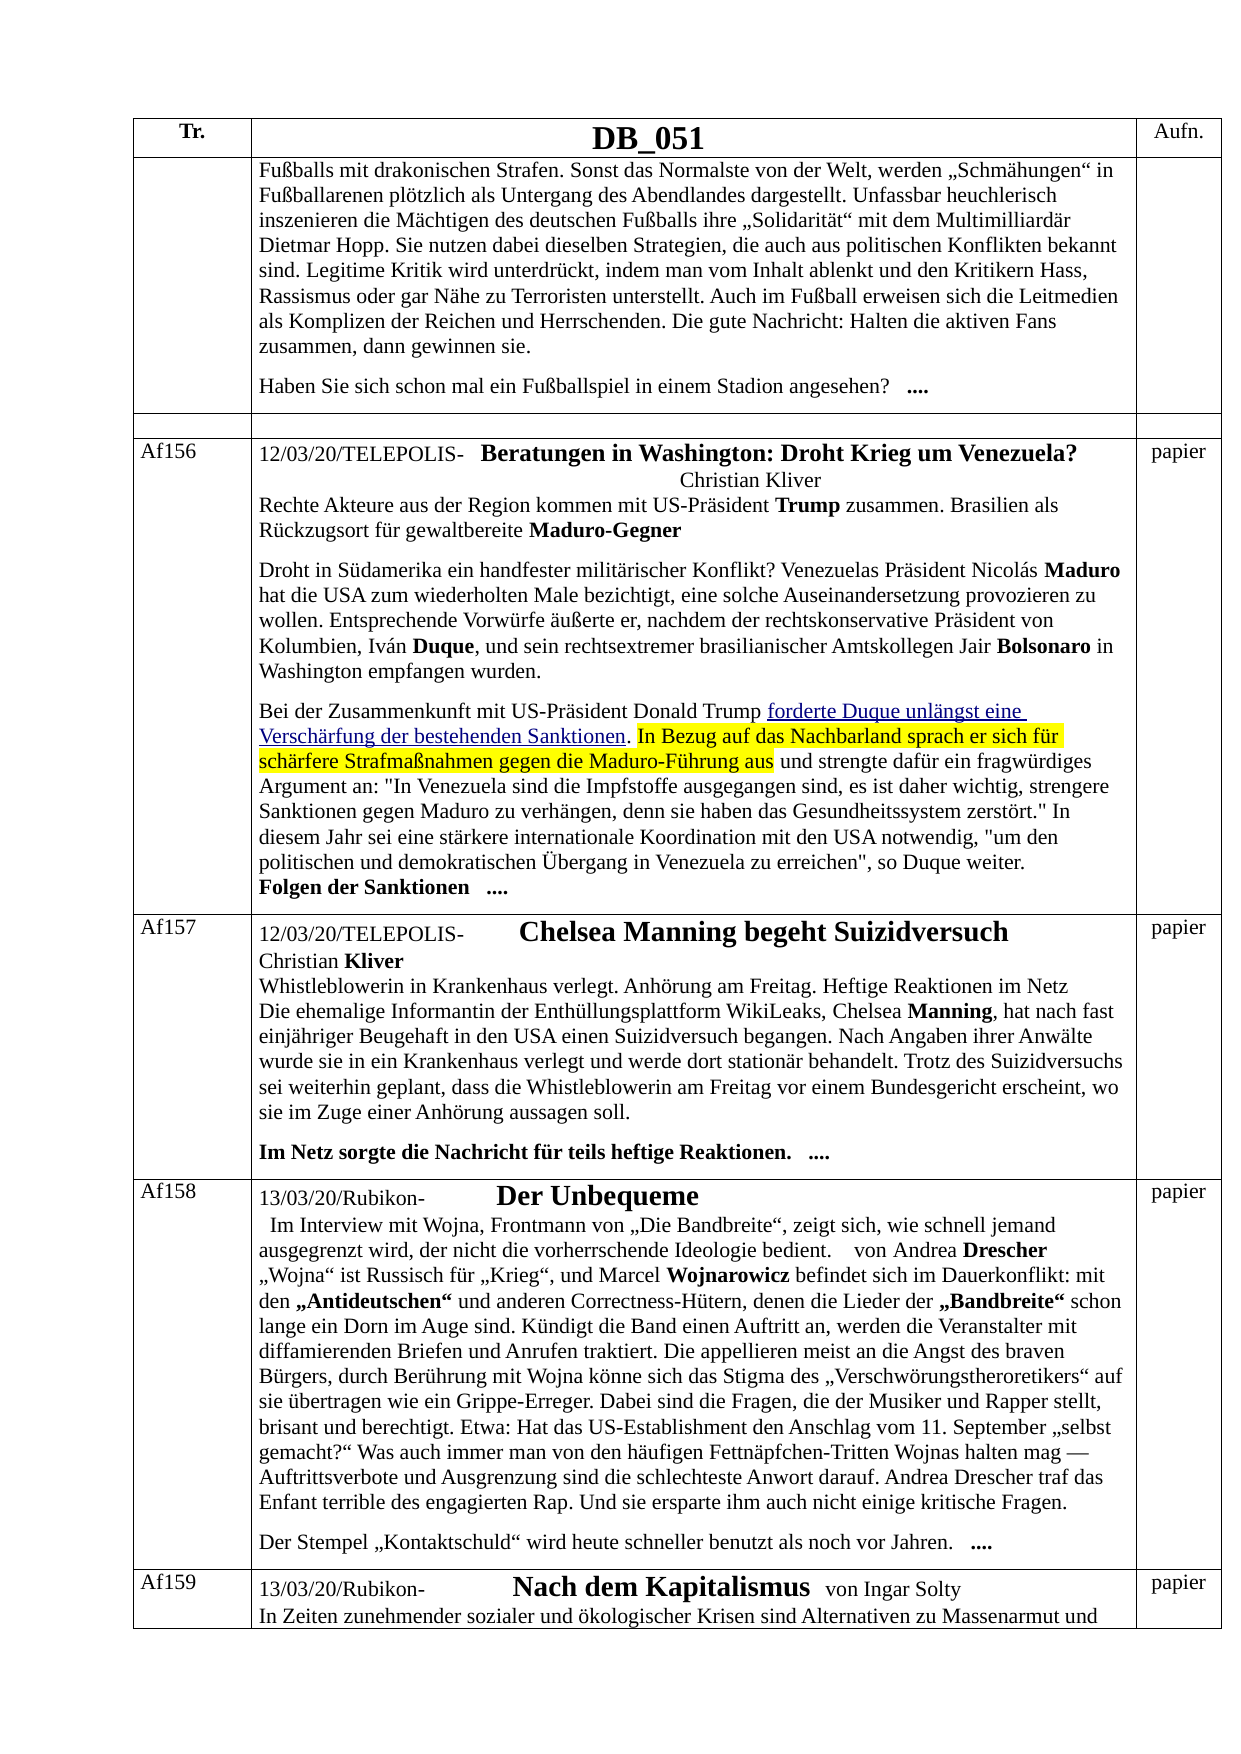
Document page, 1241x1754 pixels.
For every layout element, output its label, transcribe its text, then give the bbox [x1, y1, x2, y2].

table_cell papier [1137, 1570, 1221, 1628]
table_header ­Tr. [134, 119, 251, 157]
table_cell Af159 [134, 1570, 251, 1628]
table_cell papier [1137, 439, 1221, 914]
table_cell [252, 414, 1136, 438]
table_cell papier [1137, 1180, 1221, 1569]
table_cell [134, 414, 251, 438]
table_header Aufn. [1137, 119, 1221, 157]
table_cell Fußballs mit drakonischen Strafen. Sonst das Normalste von der Welt, werden „Schmähungen“ in Fußballarenen plötzlich als Untergang des Abendlandes dargestellt. Unfassbar heuchlerisch inszenieren die Mächtigen des deutschen Fußballs ihre „Solidarität“ mit dem Multimilliardär Dietmar Hopp. Sie nutzen dabei dieselben Strategien, die auch aus politischen Konflikten bekannt sind. Legitime Kritik wird unterdrückt, indem man vom Inhalt ablenkt und den Kritikern Hass, Rassismus oder gar Nähe zu Terroristen unterstellt. Auch im Fußball erweisen sich die Leitmedien als Komplizen der Reichen und Herrschenden. Die gute Nachricht: Halten die aktiven Fans zusammen, dann gewinnen sie. Haben Sie sich schon mal ein Fußballspiel in einem Stadion angesehen? .... [252, 158, 1136, 413]
table_cell 12/03/20/TELEPOLIS- Beratungen in Washington: Droht Krieg um Venezuela? Christian Kliver Rechte Akteure aus der Region kommen mit US-Präsident Trump zusammen. Brasilien als Rückzugsort für gewaltbereite Maduro-Gegner Droht in Südamerika ein handfester militärischer Konflikt? Venezuelas Präsident Nicolás Maduro hat die USA zum wiederholten Male bezichtigt, eine solche Auseinandersetzung provozieren zu wollen. Entsprechende Vorwürfe äußerte er, nachdem der rechtskonservative Präsident von Kolumbien, Iván Duque, und sein rechtsextremer brasilianischer Amtskollegen Jair Bolsonaro in Washington empfangen wurden. Bei der Zusammenkunft mit US-Präsident Donald Trump forderte Duque unlängst eine Verschärfung der bestehenden Sanktionen. In Bezug auf das Nachbarland sprach er sich für schärfere Strafmaßnahmen gegen die Maduro-Führung aus und strengte dafür ein fragwürdiges Argument an: "In Venezuela sind die Impfstoffe ausgegangen sind, es ist daher wichtig, strengere Sanktionen gegen Maduro zu verhängen, denn sie haben das Gesundheitssystem zerstört." In diesem Jahr sei eine stärkere internationale Koordination mit den USA notwendig, "um den politischen und demokratischen Übergang in Venezuela zu erreichen", so Duque weiter. Folgen der Sanktionen .... [252, 439, 1136, 914]
table_cell [1137, 158, 1221, 413]
table_cell Af158 [134, 1180, 251, 1569]
table_cell papier [1137, 915, 1221, 1178]
table_cell 13/03/20/Rubikon- Der Unbequeme Im Interview mit Wojna, Frontmann von „Die Bandbreite“, zeigt sich, wie schnell jemand ausgegrenzt wird, der nicht die vorherrschende Ideologie bedient. von Andrea Drescher „Wojna“ ist Russisch für „Krieg“, und Marcel Wojnarowicz befindet sich im Dauerkonflikt: mit den „Antideutschen“ und anderen Correctness-Hütern, denen die Lieder der „Bandbreite“ schon lange ein Dorn im Auge sind. Kündigt die Band einen Auftritt an, werden die Veranstalter mit diffamierenden Briefen und Anrufen traktiert. Die appellieren meist an die Angst des braven Bürgers, durch Berührung mit Wojna könne sich das Stigma des „Verschwörungstheroretikers“ auf sie übertragen wie ein Grippe-Erreger. Dabei sind die Fragen, die der Musiker und Rapper stellt, brisant und berechtigt. Etwa: Hat das US-Establishment den Anschlag vom 11. September „selbst gemacht?“ Was auch immer man von den häufigen Fettnäpfchen-Tritten Wojnas halten mag — Auftrittsverbote und Ausgrenzung sind die schlechteste Anwort darauf. Andrea Drescher traf das Enfant terrible des engagierten Rap. Und sie ersparte ihm auch nicht einige kritische Fragen. Der Stempel „Kontaktschuld“ wird heute schneller benutzt als noch vor Jahren. .... [252, 1180, 1136, 1569]
table_cell 12/03/20/TELEPOLIS- Chelsea Manning begeht Suizidversuch Christian Kliver Whistleblowerin in Krankenhaus verlegt. Anhörung am Freitag. Heftige Reaktionen im Netz Die ehemalige Informantin der Enthüllungsplattform WikiLeaks, Chelsea Manning, hat nach fast einjähriger Beugehaft in den USA einen Suizidversuch begangen. Nach Angaben ihrer Anwälte wurde sie in ein Krankenhaus verlegt und werde dort stationär behandelt. Trotz des Suizidversuchs sei weiterhin geplant, dass die Whistleblowerin am Freitag vor einem Bundesgericht erscheint, wo sie im Zuge einer Anhörung aussagen soll. Im Netz sorgte die Nachricht für teils heftige Reaktionen. .... [252, 915, 1136, 1178]
table_cell Af156 [134, 439, 251, 914]
table_cell Af157 [134, 915, 251, 1178]
table_cell 13/03/20/Rubikon- Nach dem Kapitalismus von Ingar Solty In Zeiten zunehmender sozialer und ökologischer Krisen sind Alternativen zu Massenarmut und [252, 1570, 1136, 1628]
table_header DB_051 [252, 119, 1136, 157]
table_cell [1137, 414, 1221, 438]
table_cell [134, 158, 251, 413]
